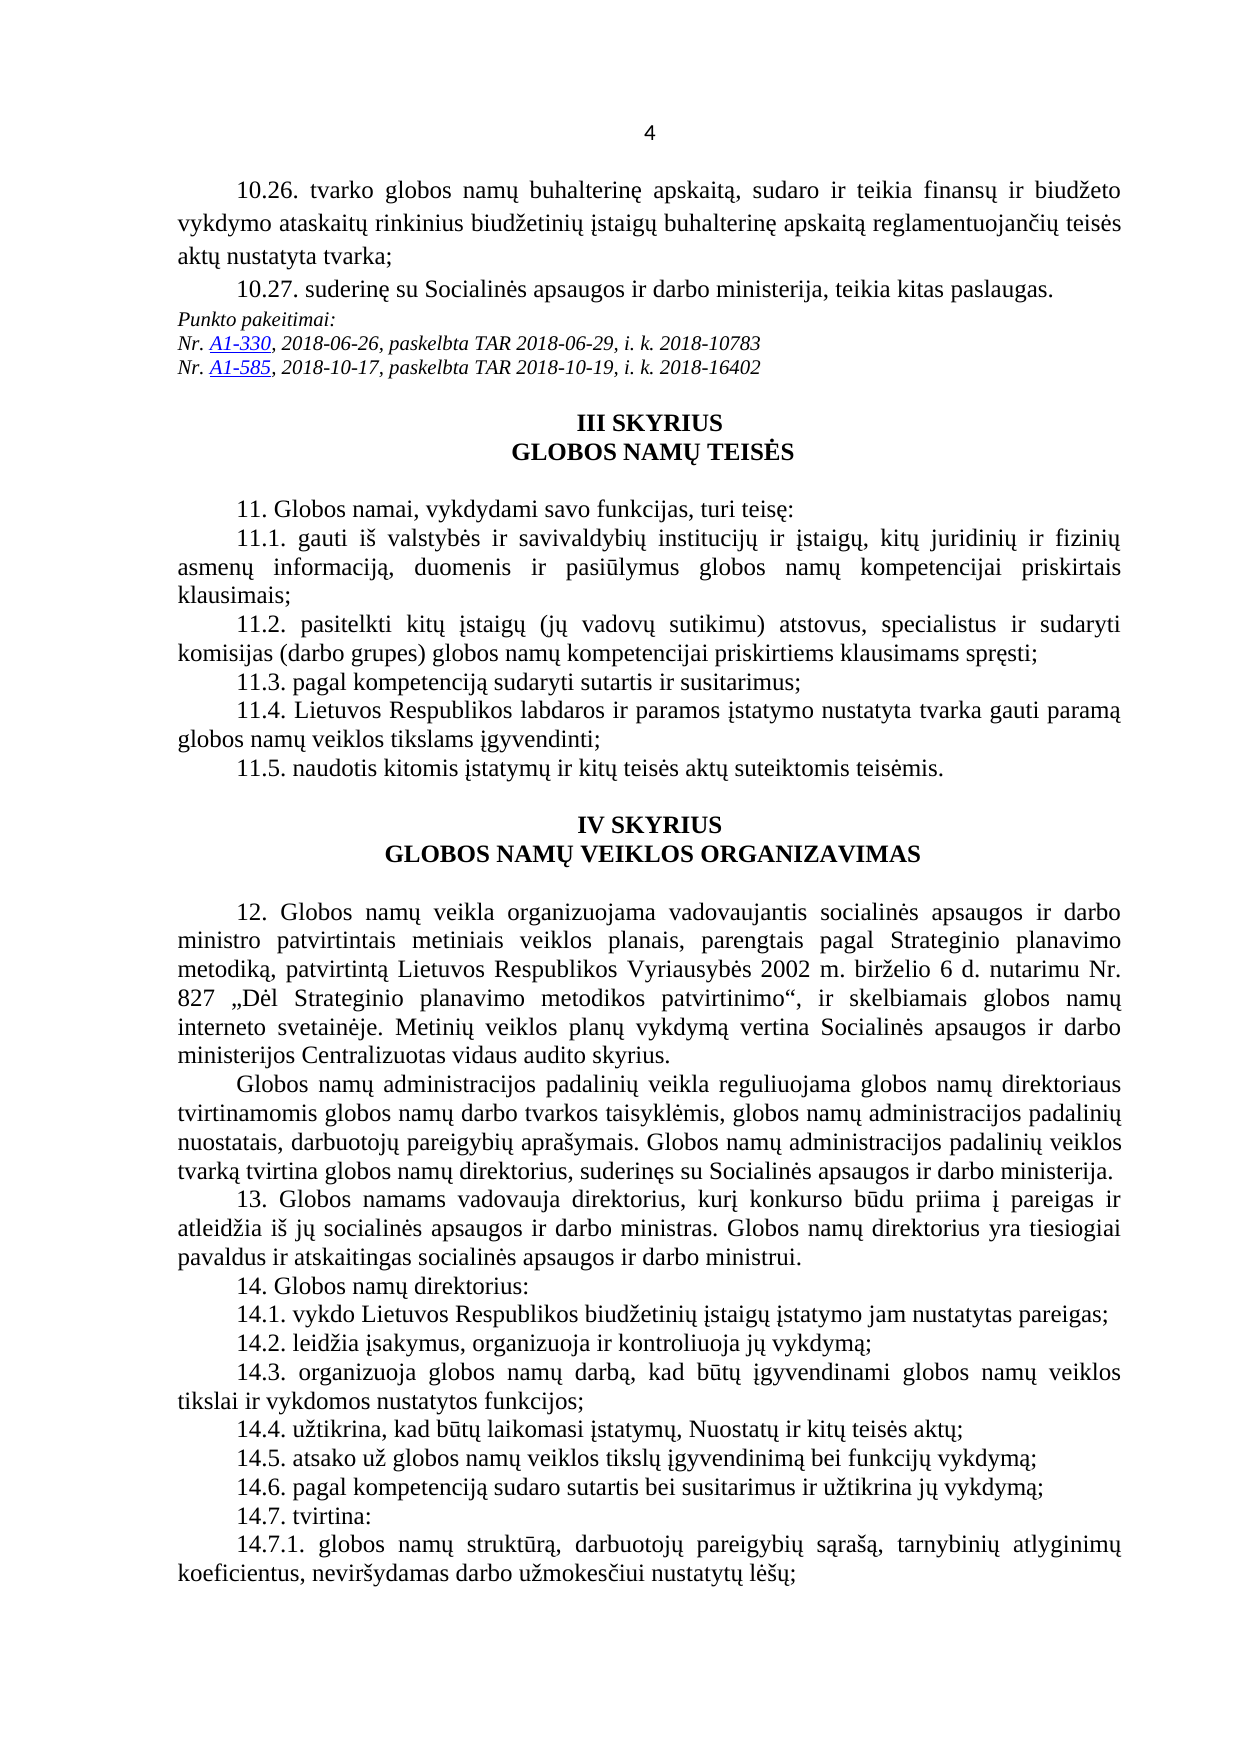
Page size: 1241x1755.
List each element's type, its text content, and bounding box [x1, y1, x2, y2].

text 11.3. pagal kompetenciją sudaryti sutartis ir susitarimus; [177, 667, 1122, 695]
text globos namų VEIKLOS ORGANIZAVIMAS [177, 839, 1122, 868]
text 11. Globos namai, vykdydami savo funkcijas, turi teisę: [177, 494, 1122, 523]
text III SKYRIUS [177, 408, 1122, 437]
text 11.2. pasitelkti kitų įstaigų (jų vadovų sutikimu) atstovus, specialistus ir sudaryti komisijas (darbo grupes) globos namų kompetencijai priskirtiems klausimams spręsti; [177, 609, 1122, 667]
text Globos namų administracijos padalinių veikla reguliuojama globos namų direktoriaus tvirtinamomis globos namų darbo tvarkos taisyklėmis, globos namų administracijos padalinių nuostatais, darbuotojų pareigybių aprašymais. Globos namų administracijos padalinių veiklos tvarką tvirtina globos namų direktorius, suderinęs su Socialinės apsaugos ir darbo ministerija. [177, 1069, 1122, 1184]
text globos namų TEISĖS [177, 437, 1122, 465]
text 14.4. užtikrina, kad būtų laikomasi įstatymų, Nuostatų ir kitų teisės aktų; [177, 1414, 1122, 1443]
text 12. Globos namų veikla organizuojama vadovaujantis socialinės apsaugos ir darbo ministro patvirtintais metiniais veiklos planais, parengtais pagal Strateginio planavimo metodiką, patvirtintą Lietuvos Respublikos Vyriausybės 2002 m. birželio 6 d. nutarimu Nr. 827 „Dėl Strateginio planavimo metodikos patvirtinimo“, ir skelbiamais globos namų interneto svetainėje. Metinių veiklos planų vykdymą vertina Socialinės apsaugos ir darbo ministerijos Centralizuotas vidaus audito skyrius. [177, 897, 1122, 1069]
text 14. Globos namų direktorius: [177, 1271, 1122, 1299]
text Nr. A1-330, 2018-06-26, paskelbta TAR 2018-06-29, i. k. 2018-10783 [177, 331, 1122, 355]
text 11.5. naudotis kitomis įstatymų ir kitų teisės aktų suteiktomis teisėmis. [177, 753, 1122, 782]
text 11.1. gauti iš valstybės ir savivaldybių institucijų ir įstaigų, kitų juridinių ir fizinių asmenų informaciją, duomenis ir pasiūlymus globos namų kompetencijai priskirtais klausimais; [177, 523, 1122, 609]
text 10.26. tvarko globos namų buhalterinę apskaitą, sudaro ir teikia finansų ir biudžeto vykdymo ataskaitų rinkinius biudžetinių įstaigų buhalterinę apskaitą reglamentuojančių teisės aktų nustatyta tvarka; [177, 175, 1122, 270]
text 14.7. tvirtina: [177, 1501, 1122, 1529]
text 14.1. vykdo Lietuvos Respublikos biudžetinių įstaigų įstatymo jam nustatytas pareigas; [177, 1299, 1122, 1328]
text IV SKYRIUS [177, 810, 1122, 839]
text 10.27. suderinę su Socialinės apsaugos ir darbo ministerija, teikia kitas paslaugas. [177, 274, 1122, 303]
text 14.5. atsako už globos namų veiklos tikslų įgyvendinimą bei funkcijų vykdymą; [177, 1443, 1122, 1472]
text 14.7.1. globos namų struktūrą, darbuotojų pareigybių sąrašą, tarnybinių atlyginimų koeficientus, neviršydamas darbo užmokesčiui nustatytų lėšų; [177, 1529, 1122, 1587]
text Nr. A1-585, 2018-10-17, paskelbta TAR 2018-10-19, i. k. 2018-16402 [177, 355, 1122, 379]
text Punkto pakeitimai: [177, 307, 1122, 331]
text 11.4. Lietuvos Respublikos labdaros ir paramos įstatymo nustatyta tvarka gauti paramą globos namų veiklos tikslams įgyvendinti; [177, 695, 1122, 753]
text 14.2. leidžia įsakymus, organizuoja ir kontroliuoja jų vykdymą; [177, 1328, 1122, 1357]
text 13. Globos namams vadovauja direktorius, kurį konkurso būdu priima į pareigas ir atleidžia iš jų socialinės apsaugos ir darbo ministras. Globos namų direktorius yra tiesiogiai pavaldus ir atskaitingas socialinės apsaugos ir darbo ministrui. [177, 1184, 1122, 1271]
text 14.6. pagal kompetenciją sudaro sutartis bei susitarimus ir užtikrina jų vykdymą; [177, 1472, 1122, 1501]
text 14.3. organizuoja globos namų darbą, kad būtų įgyvendinami globos namų veiklos tikslai ir vykdomos nustatytos funkcijos; [177, 1357, 1122, 1414]
